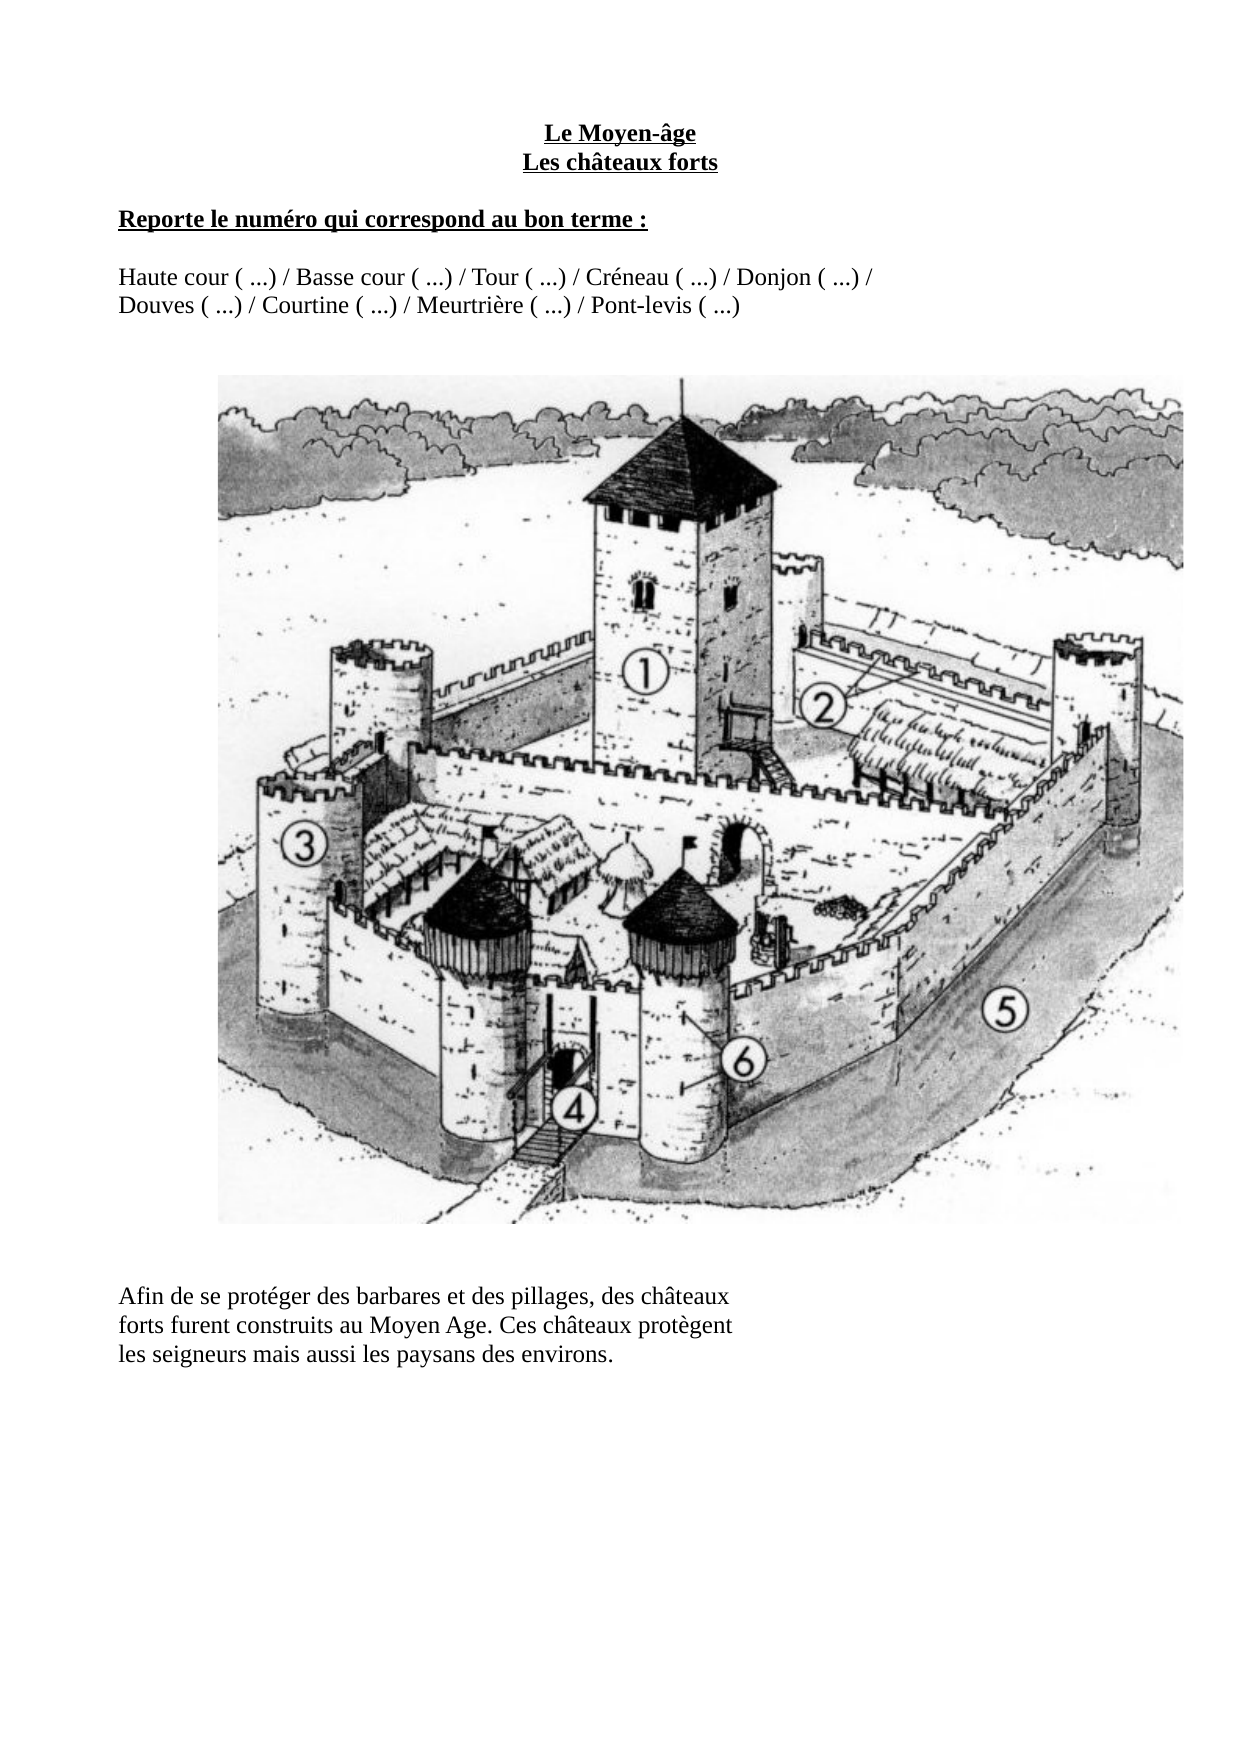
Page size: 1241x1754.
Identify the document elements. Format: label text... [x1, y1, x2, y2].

picture [217, 375, 1184, 1224]
text les seigneurs mais aussi les paysans des environs. [118, 1339, 1122, 1368]
text Les châteaux forts [118, 147, 1122, 176]
text forts furent construits au Moyen Age. Ces châteaux protègent [118, 1310, 1122, 1339]
text Haute cour ( ...) / Basse cour ( ...) / Tour ( ...) / Créneau ( ...) / Donjon ( ...) / [118, 262, 1122, 291]
text Reporte le numéro qui correspond au bon terme : [118, 204, 1122, 233]
text Douves ( ...) / Courtine ( ...) / Meurtrière ( ...) / Pont-levis ( ...) [118, 291, 1122, 319]
text Le Moyen-âge [118, 118, 1122, 147]
text Afin de se protéger des barbares et des pillages, des châteaux [118, 1281, 1122, 1310]
